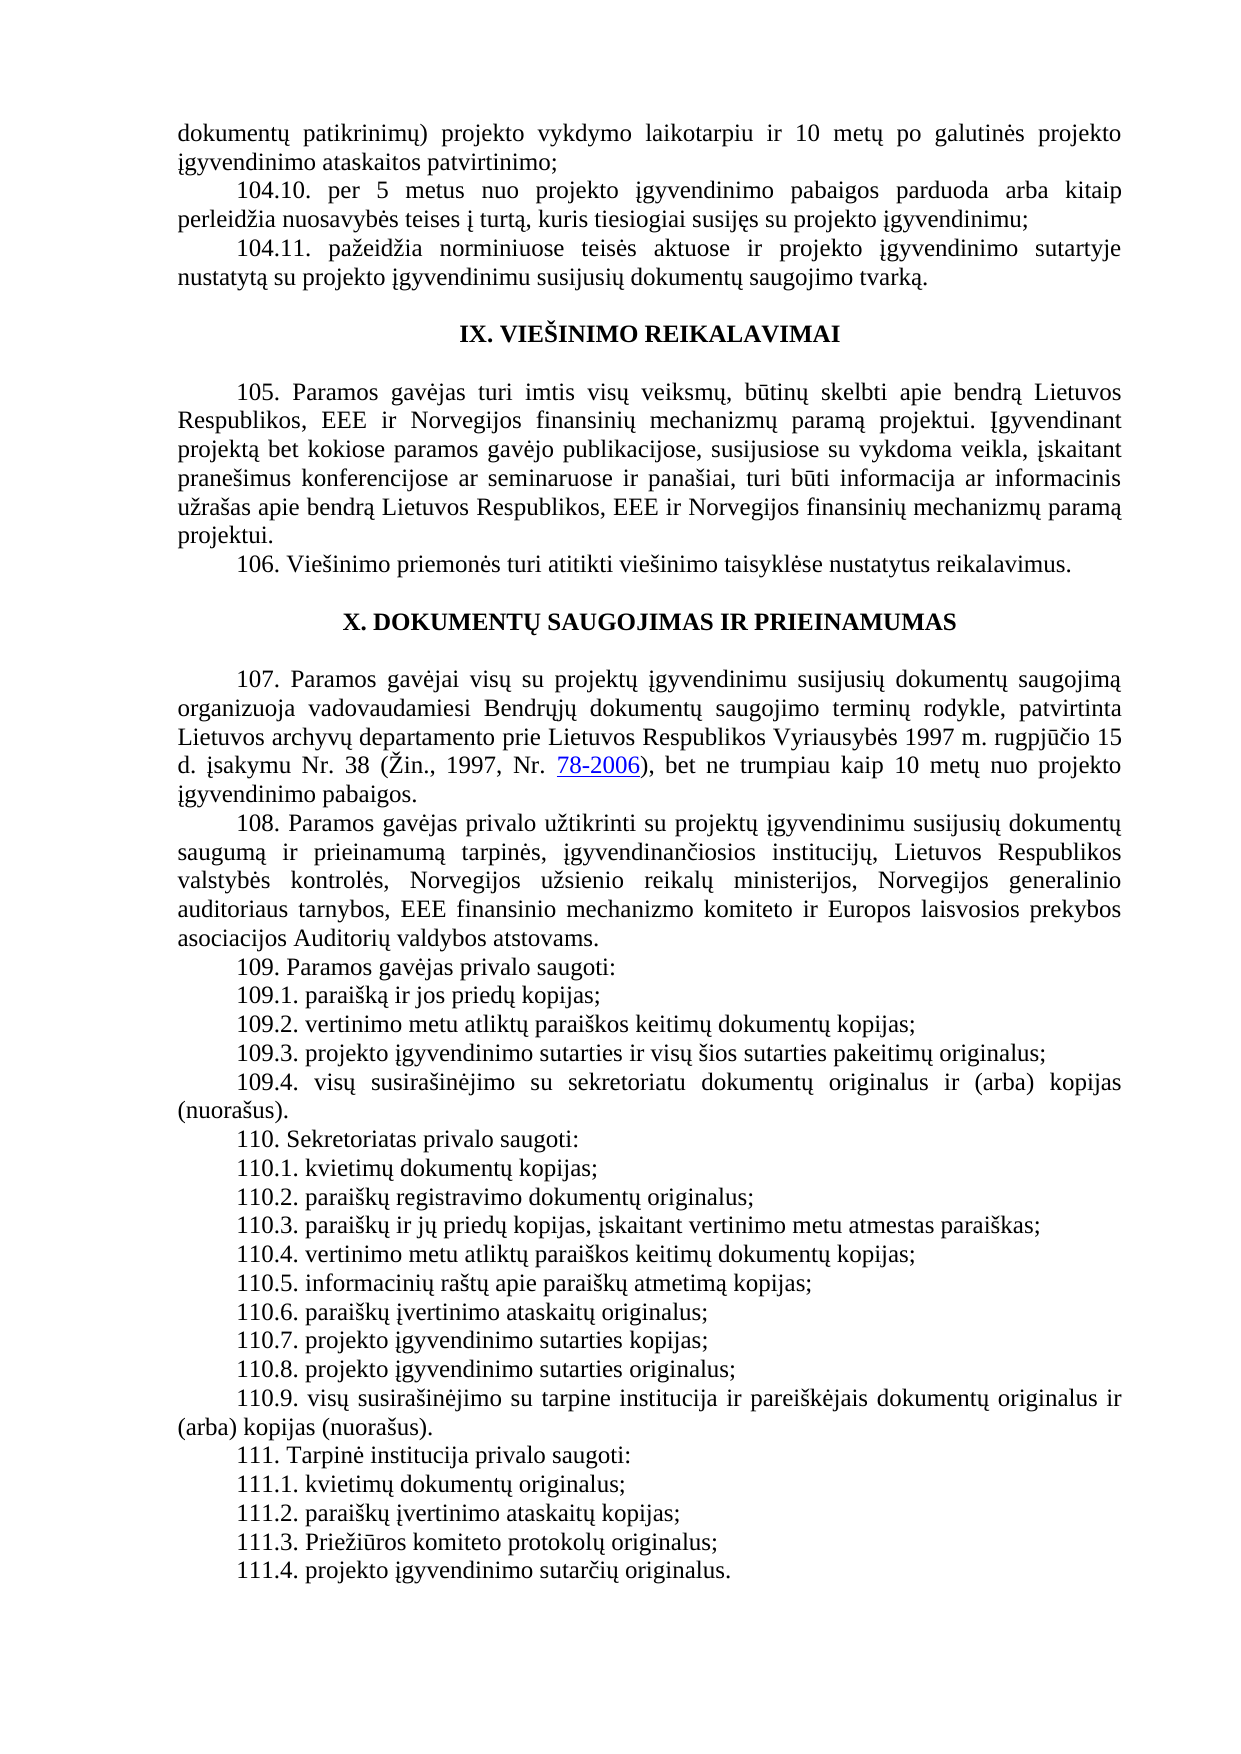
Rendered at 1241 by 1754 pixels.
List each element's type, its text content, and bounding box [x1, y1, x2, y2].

text 111.3. Priežiūros komiteto protokolų originalus; [177, 1527, 1122, 1556]
text 109.2. vertinimo metu atliktų paraiškos keitimų dokumentų kopijas; [177, 1009, 1122, 1038]
text 109. Paramos gavėjas privalo saugoti: [177, 952, 1122, 981]
text 109.1. paraišką ir jos priedų kopijas; [177, 981, 1122, 1009]
text 111.1. kvietimų dokumentų originalus; [177, 1469, 1122, 1498]
text 110.6. paraiškų įvertinimo ataskaitų originalus; [177, 1297, 1122, 1326]
text 110.3. paraiškų ir jų priedų kopijas, įskaitant vertinimo metu atmestas paraiškas; [177, 1211, 1122, 1239]
text 107. Paramos gavėjai visų su projektų įgyvendinimu susijusių dokumentų saugojimą organizuoja vadovaudamiesi Bendrųjų dokumentų saugojimo terminų rodykle, patvirtinta Lietuvos archyvų departamento prie Lietuvos Respublikos Vyriausybės 1997 m. rugpjūčio 15 d. įsakymu Nr. 38 (Žin., 1997, Nr. 78-2006), bet ne trumpiau kaip 10 metų nuo projekto įgyvendinimo pabaigos. [177, 664, 1122, 808]
text 108. Paramos gavėjas privalo užtikrinti su projektų įgyvendinimu susijusių dokumentų saugumą ir prieinamumą tarpinės, įgyvendinančiosios institucijų, Lietuvos Respublikos valstybės kontrolės, Norvegijos užsienio reikalų ministerijos, Norvegijos generalinio auditoriaus tarnybos, EEE finansinio mechanizmo komiteto ir Europos laisvosios prekybos asociacijos Auditorių valdybos atstovams. [177, 808, 1122, 952]
text 104.11. pažeidžia norminiuose teisės aktuose ir projekto įgyvendinimo sutartyje nustatytą su projekto įgyvendinimu susijusių dokumentų saugojimo tvarką. [177, 233, 1122, 291]
text 106. Viešinimo priemonės turi atitikti viešinimo taisyklėse nustatytus reikalavimus. [177, 549, 1122, 578]
text 110. Sekretoriatas privalo saugoti: [177, 1124, 1122, 1153]
text 110.8. projekto įgyvendinimo sutarties originalus; [177, 1354, 1122, 1383]
text 109.3. projekto įgyvendinimo sutarties ir visų šios sutarties pakeitimų originalus; [177, 1038, 1122, 1067]
text 110.2. paraiškų registravimo dokumentų originalus; [177, 1182, 1122, 1211]
text 110.9. visų susirašinėjimo su tarpine institucija ir pareiškėjais dokumentų originalus ir (arba) kopijas (nuorašus). [177, 1383, 1122, 1441]
text 104.10. per 5 metus nuo projekto įgyvendinimo pabaigos parduoda arba kitaip perleidžia nuosavybės teises į turtą, kuris tiesiogiai susijęs su projekto įgyvendinimu; [177, 176, 1122, 233]
text 105. Paramos gavėjas turi imtis visų veiksmų, būtinų skelbti apie bendrą Lietuvos Respublikos, EEE ir Norvegijos finansinių mechanizmų paramą projektui. Įgyvendinant projektą bet kokiose paramos gavėjo publikacijose, susijusiose su vykdoma veikla, įskaitant pranešimus konferencijose ar seminaruose ir panašiai, turi būti informacija ar informacinis užrašas apie bendrą Lietuvos Respublikos, EEE ir Norvegijos finansinių mechanizmų paramą projektui. [177, 377, 1122, 549]
text 111.2. paraiškų įvertinimo ataskaitų kopijas; [177, 1498, 1122, 1527]
text 109.4. visų susirašinėjimo su sekretoriatu dokumentų originalus ir (arba) kopijas (nuorašus). [177, 1067, 1122, 1124]
text 110.1. kvietimų dokumentų kopijas; [177, 1153, 1122, 1182]
text 110.4. vertinimo metu atliktų paraiškos keitimų dokumentų kopijas; [177, 1239, 1122, 1268]
text 110.5. informacinių raštų apie paraiškų atmetimą kopijas; [177, 1268, 1122, 1297]
text dokumentų patikrinimų) projekto vykdymo laikotarpiu ir 10 metų po galutinės projekto įgyvendinimo ataskaitos patvirtinimo; [177, 118, 1122, 176]
text X. DOKUMENTŲ SAUGOJIMAS IR PRIEINAMUMAS [177, 607, 1122, 636]
text IX. VIEŠINIMO REIKALAVIMAI [177, 319, 1122, 348]
text 111. Tarpinė institucija privalo saugoti: [177, 1441, 1122, 1469]
text 111.4. projekto įgyvendinimo sutarčių originalus. [177, 1556, 1122, 1584]
text 110.7. projekto įgyvendinimo sutarties kopijas; [177, 1326, 1122, 1354]
